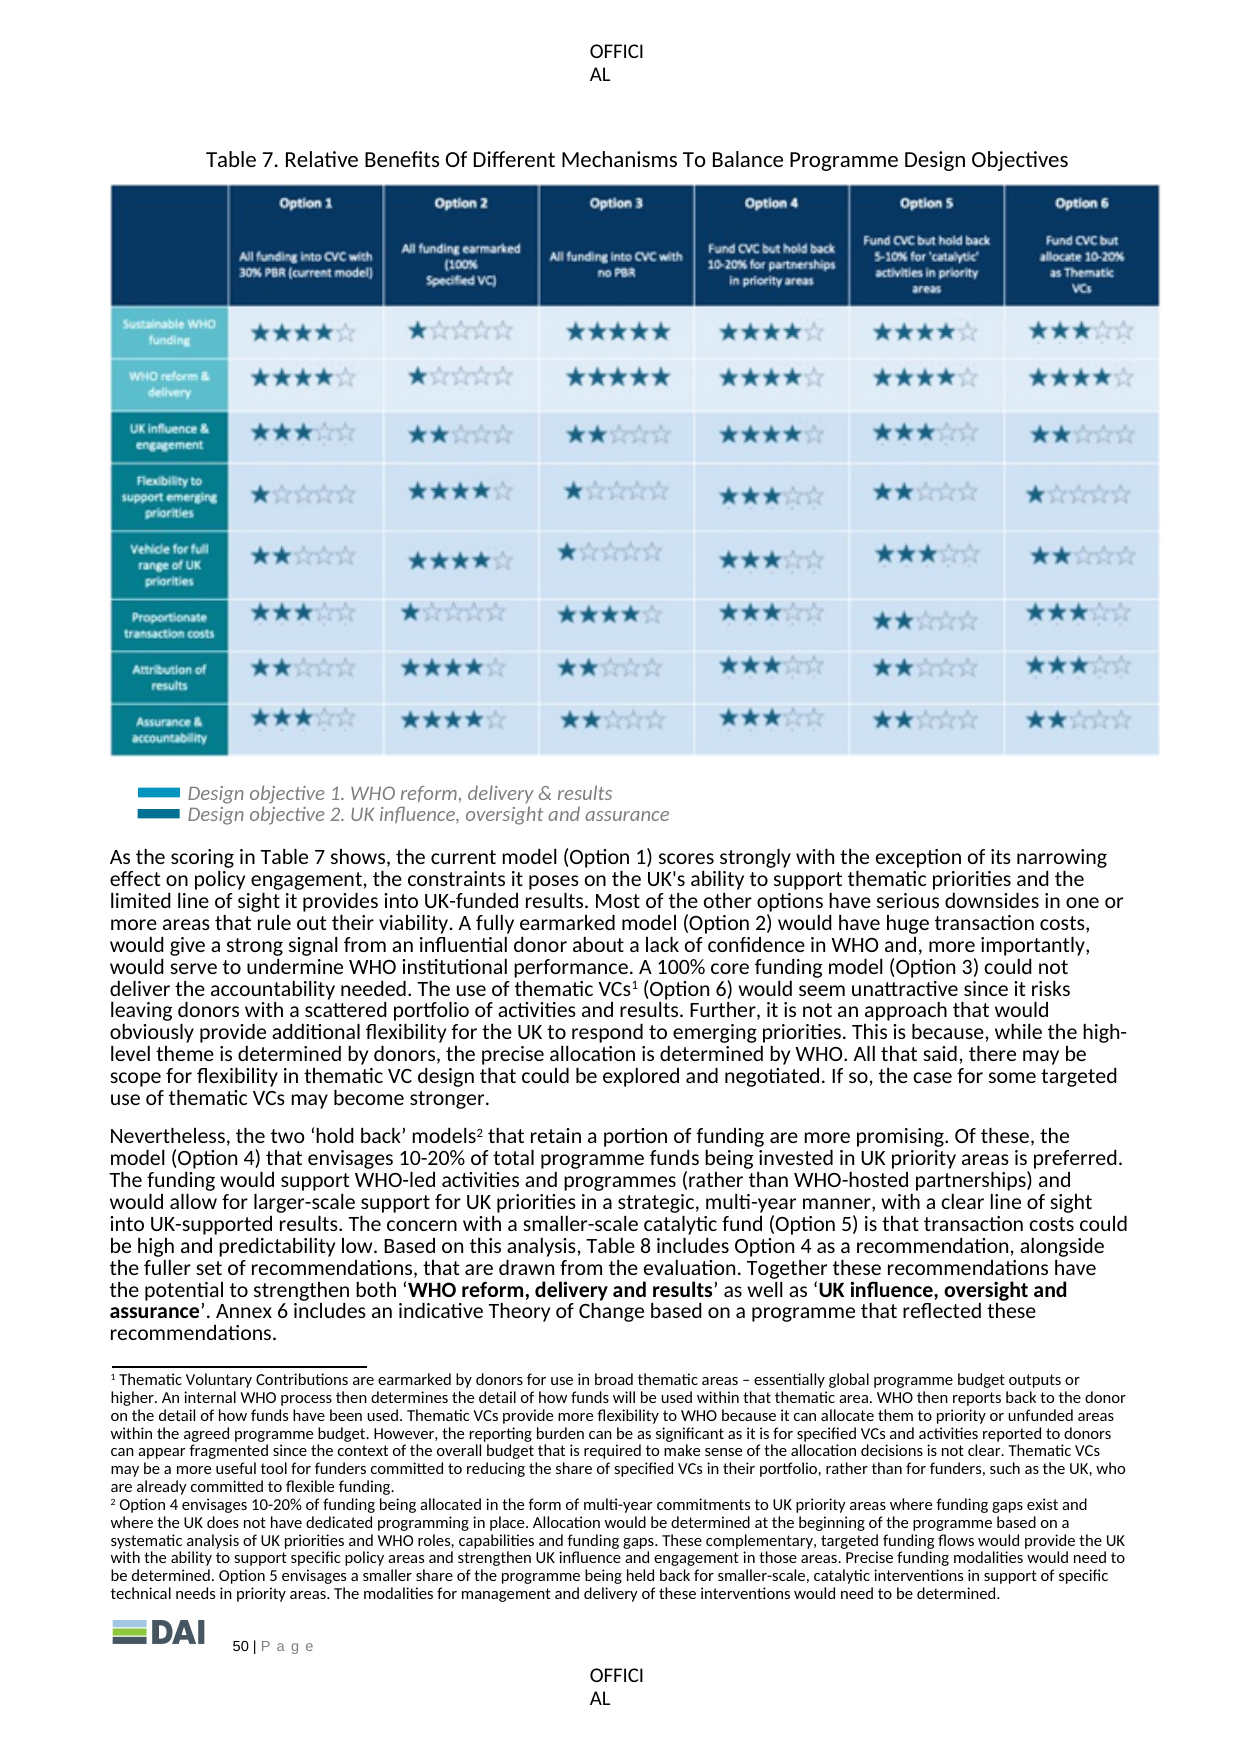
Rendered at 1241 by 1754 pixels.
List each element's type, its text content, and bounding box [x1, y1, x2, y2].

text Nevertheless, the two ‘hold back’ models that retain a portion of funding are more promising. Of these, the model (Option 4) that envisages 10-20% of total programme funds being invested in UK priority areas is preferred. The funding would support WHO-led activities and programmes (rather than WHO-hosted partnerships) and would allow for larger-scale support for UK priorities in a strategic, multi-year manner, with a clear line of sight into UK-supported results. The concern with a smaller-scale catalytic fund (Option 5) is that transaction costs could be high and predictability low. Based on this analysis, Table 8 includes Option 4 as a recommendation, alongside the fuller set of recommendations, that are drawn from the evaluation. Together these recommendations have the potential to strengthen both ‘WHO reform, delivery and results’ as well as ‘UK influence, oversight and assurance’. Annex 6 includes an indicative Theory of Change based on a programme that reflected these recommendations. [109, 1127, 1131, 1346]
text Thematic Voluntary Contributions are earmarked by donors for use in broad thematic areas – essentially global programme budget outputs or higher. An internal WHO process then determines the detail of how funds will be used within that thematic area. WHO then reports back to the donor on the detail of how funds have been used. Thematic VCs provide more flexibility to WHO because it can allocate them to priority or unfunded areas within the agreed programme budget. However, the reporting burden can be as significant as it is for specified VCs and activities reported to donors can appear fragmented since the context of the overall budget that is required to make sense of the allocation decisions is not clear. Thematic VCs may be a more useful tool for funders committed to reducing the share of specified VCs in their portfolio, rather than for funders, such as the UK, who are already committed to flexible funding. [110, 1373, 1130, 1497]
picture [109, 183, 1162, 759]
text As the scoring in Table 7 shows, the current model (Option 1) scores strongly with the exception of its narrowing effect on policy engagement, the constraints it poses on the UK's ability to support thematic priorities and the limited line of sight it provides into UK-funded results. Most of the other options have serious downsides in one or more areas that rule out their viability. A fully earmarked model (Option 2) would have huge transaction costs, would give a strong signal from an influential donor about a lack of confidence in WHO and, more importantly, would serve to undermine WHO institutional performance. A 100% core funding model (Option 3) could not deliver the accountability needed. The use of thematic VCs (Option 6) would seem unattractive since it risks leaving donors with a scattered portfolio of activities and results. Further, it is not an approach that would obviously provide additional flexibility for the UK to respond to emerging priorities. This is because, while the high-level theme is determined by donors, the precise allocation is determined by WHO. All that said, there may be scope for flexibility in thematic VC design that could be explored and negotiated. If so, the case for some targeted use of thematic VCs may become stronger. [109, 848, 1131, 1111]
text Option 4 envisages 10-20% of funding being allocated in the form of multi-year commitments to UK priority areas where funding gaps exist and where the UK does not have dedicated programming in place. Allocation would be determined at the beginning of the programme based on a systematic analysis of UK priorities and WHO roles, capabilities and funding gaps. These complementary, targeted funding flows would provide the UK with the ability to support specific policy areas and strengthen UK influence and engagement in those areas. Precise funding modalities would need to be determined. Option 5 envisages a smaller share of the programme being held back for smaller-scale, catalytic interventions in support of specific technical needs in priority areas. The modalities for management and delivery of these interventions would need to be determined. [110, 1498, 1130, 1603]
text Design objective 1. WHO reform, delivery & results [112, 785, 1128, 806]
text Design objective 2. UK influence, oversight and assurance [112, 806, 1128, 826]
picture [112, 1620, 205, 1644]
